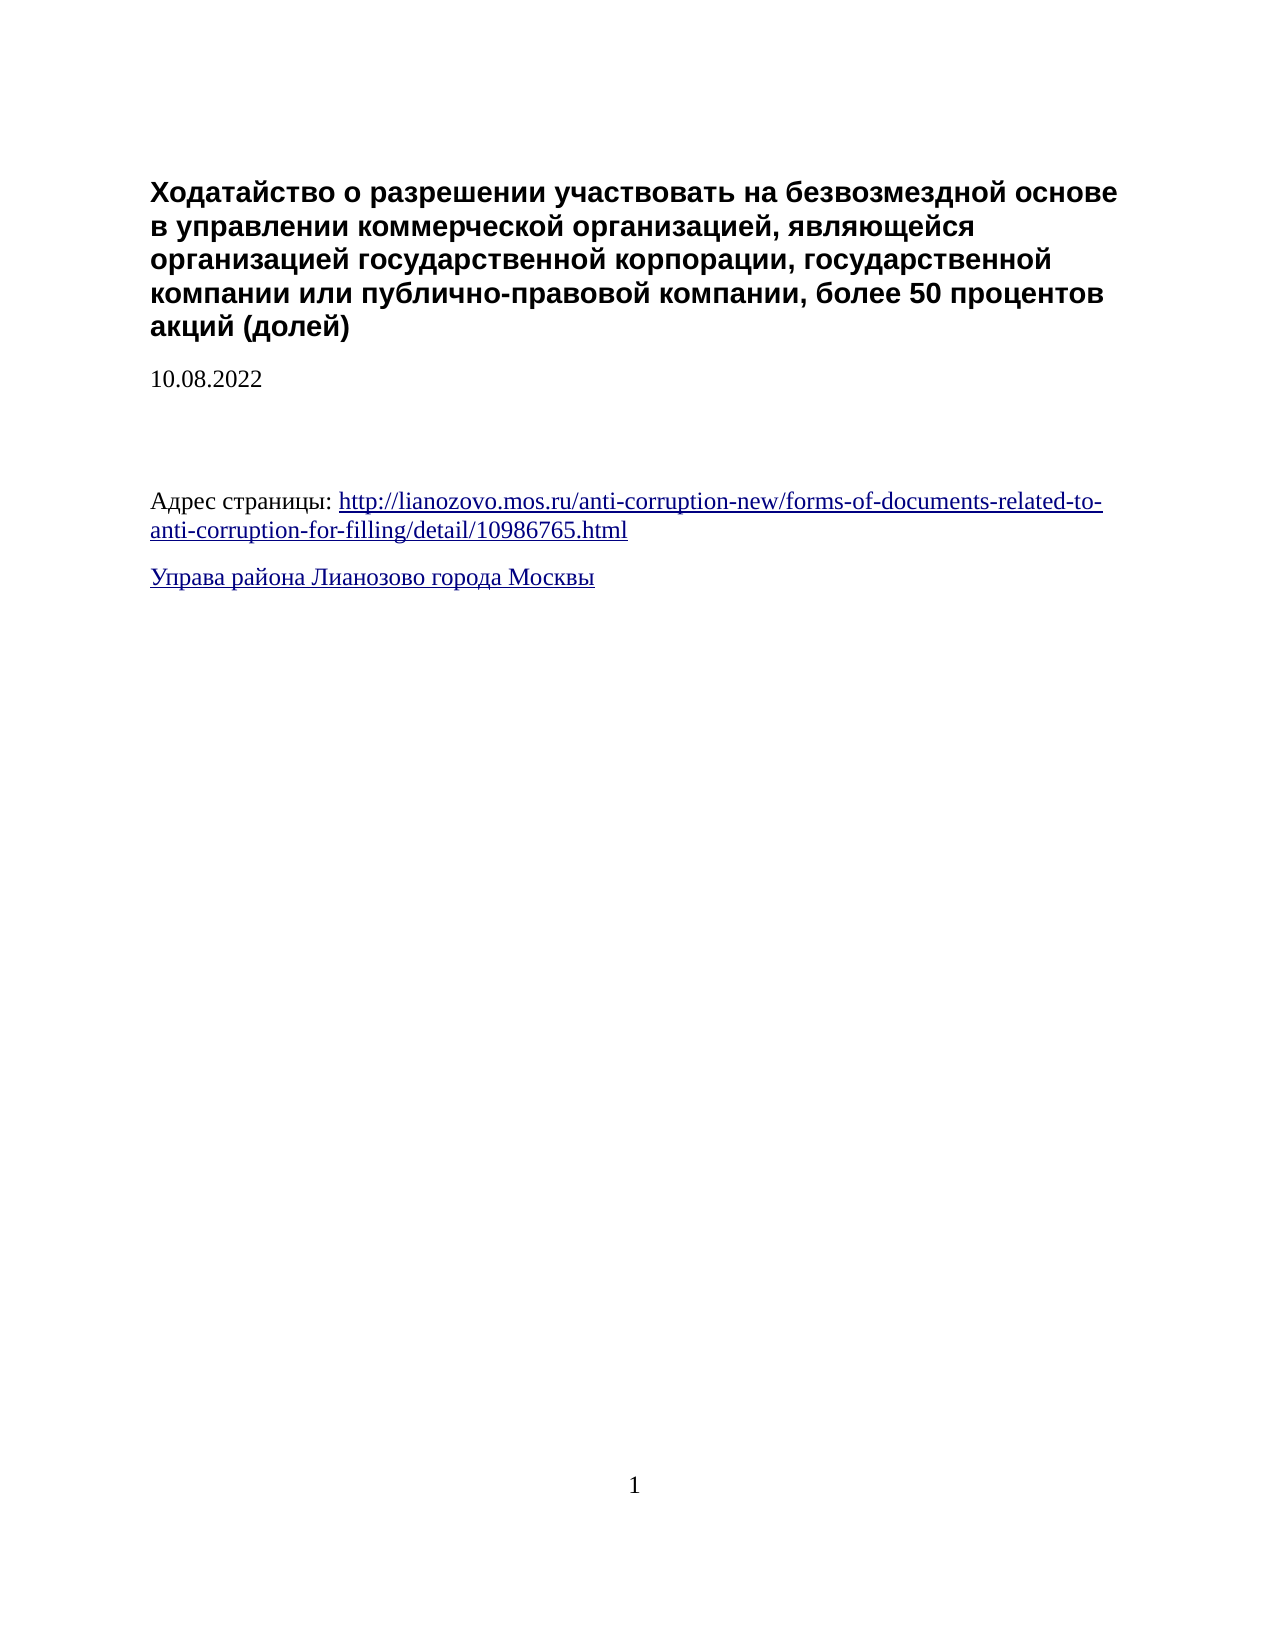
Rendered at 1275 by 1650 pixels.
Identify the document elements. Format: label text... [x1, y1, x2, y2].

text Адрес страницы: http://lianozovo.mos.ru/anti-corruption-new/forms-of-documents-related-to-anti-corruption-for-filling/detail/10986765.html [150, 486, 1125, 544]
text 10.08.2022 [150, 364, 1125, 393]
subtitle Ходатайство о разрешении участвовать на безвозмездной основе в управлении коммерческой организацией, являющейся организацией государственной корпорации, государственной компании или публично-правовой компании, более 50 процентов акций (долей) [150, 175, 1125, 343]
text Управа района Лианозово города Москвы [150, 562, 1125, 590]
